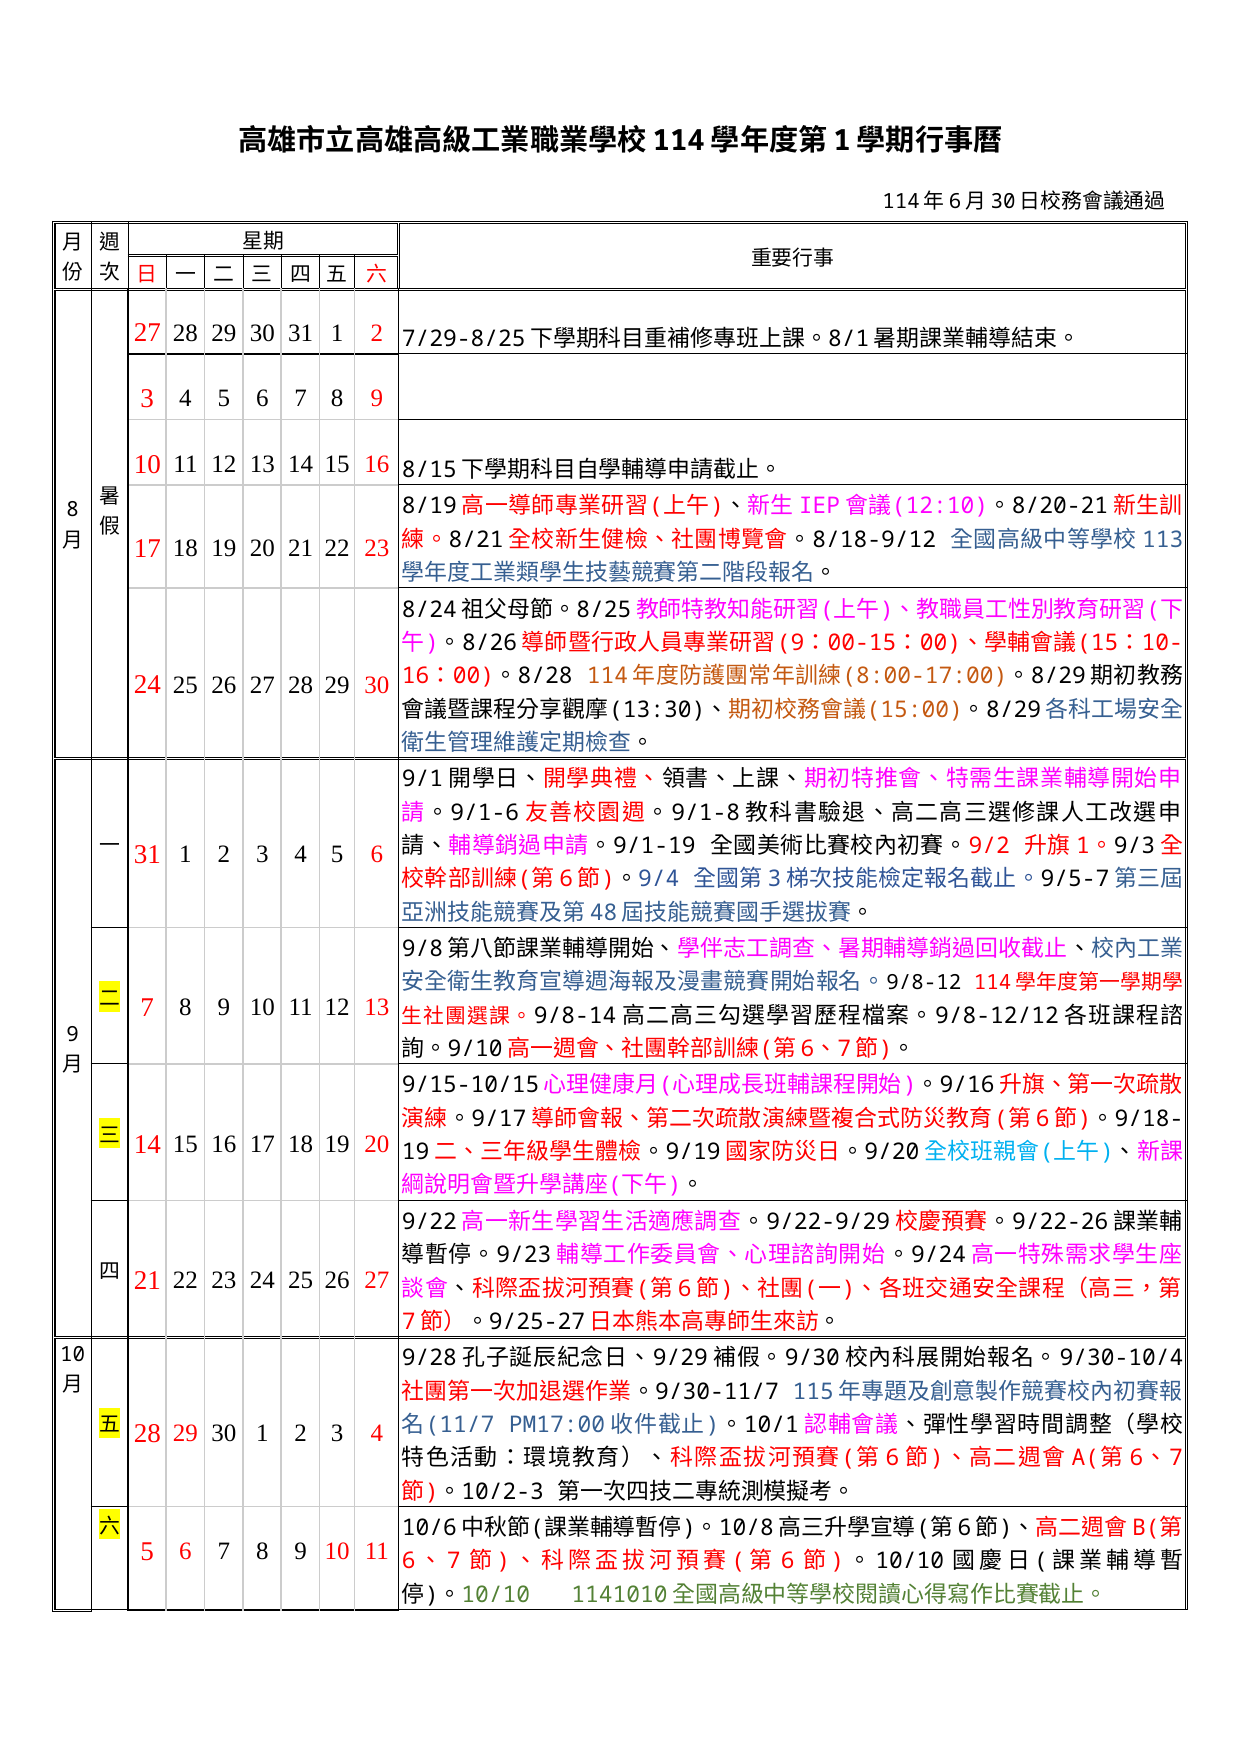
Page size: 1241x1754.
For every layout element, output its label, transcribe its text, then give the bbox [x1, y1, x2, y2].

table_cell 16 [205, 1065, 242, 1199]
table_cell 12 [205, 420, 242, 484]
table_cell 8/24祖父母節。8/25教師特教知能研習(上午)、教職員工性別教育研習(下午)。8/26導師暨行政人員專業研習(9：00-15：00)、學輔會議(15：10-16：00)。8/28 114年度防護團常年訓練(8:00-17:00)。8/29期初教務會議暨課程分享觀摩(13:30)、期初校務會議(15:00)。8/29各科工場安全衛生管理維護定期檢查。 [399, 588, 1185, 757]
table_cell 5 [320, 760, 354, 927]
table_cell 5 [129, 1507, 165, 1609]
table_cell 8/15下學期科目自學輔導申請截止。 [399, 420, 1185, 484]
table_cell 二 [205, 257, 243, 287]
table_cell 10 [320, 1507, 354, 1609]
table_cell 27 [355, 1201, 398, 1336]
table_cell 13 [355, 928, 398, 1063]
table_cell 7/29-8/25下學期科目重補修專班上課。8/1暑期課業輔導結束。 [399, 291, 1185, 353]
table_cell 24 [244, 1201, 280, 1336]
table_cell 10 [129, 420, 165, 484]
table_cell 26 [205, 589, 242, 757]
table_cell 20 [244, 486, 280, 587]
table_cell 15 [167, 1065, 204, 1199]
table_cell 10月 [56, 1339, 91, 1609]
table_cell 三 [244, 257, 281, 287]
table_cell 25 [167, 589, 204, 757]
table_cell 18 [282, 1065, 319, 1199]
table_cell 7 [129, 928, 165, 1063]
table_cell 31 [282, 291, 319, 353]
table_cell 14 [129, 1065, 165, 1199]
table_cell 2 [282, 1339, 319, 1506]
table_cell 三 [92, 1064, 127, 1199]
table_cell 17 [244, 1065, 280, 1199]
table_cell 15 [320, 420, 354, 484]
table_cell 二 [92, 928, 127, 1063]
table_cell 六 [355, 257, 397, 287]
table_cell 30 [355, 589, 398, 757]
table_cell 9/15-10/15心理健康月(心理成長班輔課程開始)。9/16升旗、第一次疏散演練。9/17導師會報、第二次疏散演練暨複合式防災教育(第6節)。9/18-19二、三年級學生體檢。9/19國家防災日。9/20全校班親會(上午)、新課綱說明會暨升學講座(下午)。 [399, 1064, 1185, 1199]
table_cell 29 [167, 1339, 204, 1506]
table_cell 6 [355, 760, 398, 927]
table_header 重要行事 [400, 224, 1185, 287]
table_header 週次 [92, 224, 128, 287]
table_cell 14 [282, 420, 319, 484]
table_cell 9/22高一新生學習生活適應調查。9/22-9/29校慶預賽。9/22-26課業輔導暫停。9/23輔導工作委員會、心理諮詢開始。9/24高一特殊需求學生座談會、科際盃拔河預賽(第6節)、社團(一)、各班交通安全課程（高三，第7節）。9/25-27日本熊本高專師生來訪。 [399, 1201, 1185, 1336]
table_cell 六 [92, 1507, 127, 1609]
table_cell 一 [92, 760, 127, 927]
table_cell 22 [167, 1201, 204, 1336]
table_cell 4 [167, 355, 204, 419]
table_cell 24 [129, 589, 165, 757]
table_cell 29 [205, 291, 242, 353]
table_cell 8/19高一導師專業研習(上午)、新生IEP會議(12:10)。8/20-21新生訓練。8/21全校新生健檢、社團博覽會。8/18-9/12 全國高級中等學校113學年度工業類學生技藝競賽第二階段報名。 [399, 485, 1185, 587]
table_cell 一 [167, 257, 204, 287]
table_cell 29 [320, 589, 354, 757]
text 高雄市立高雄高級工業職業學校114學年度第1學期行事曆 [75, 96, 1165, 158]
table_cell 11 [167, 420, 204, 484]
table_cell 9 [282, 1507, 319, 1609]
table_header 星期 [129, 224, 397, 254]
table_cell 30 [244, 291, 280, 353]
table_cell 21 [282, 486, 319, 587]
table_cell 28 [129, 1339, 165, 1506]
table_cell 3 [244, 760, 280, 927]
table_cell 9 月 [56, 760, 91, 1336]
table_cell 6 [167, 1507, 204, 1609]
table_cell 19 [205, 486, 242, 587]
table_cell 30 [205, 1339, 242, 1506]
table_cell 11 [355, 1507, 398, 1609]
table_cell 9/1開學日、開學典禮、領書、上課、期初特推會、特需生課業輔導開始申請。9/1-6友善校園週。9/1-8教科書驗退、高二高三選修課人工改選申請、輔導銷過申請。9/1-19 全國美術比賽校內初賽。9/2 升旗1。9/3全校幹部訓練(第6節)。9/4 全國第3梯次技能檢定報名截止。9/5-7第三屆亞洲技能競賽及第48屆技能競賽國手選拔賽。 [399, 760, 1185, 927]
table_cell 9/28孔子誕辰紀念日、9/29補假。9/30校內科展開始報名。9/30-10/4社團第一次加退選作業。9/30-11/7 115年專題及創意製作競賽校內初賽報名(11/7 PM17:00收件截止)。10/1認輔會議、彈性學習時間調整（學校特色活動：環境教育）、科際盃拔河預賽(第6節)、高二週會A(第6、7節)。10/2-3 第一次四技二專統測模擬考。 [399, 1339, 1185, 1506]
table_cell 1 [167, 760, 204, 927]
table_cell 9 [355, 355, 398, 419]
table_cell 18 [167, 486, 204, 587]
table_cell 19 [320, 1065, 354, 1199]
table_cell 23 [355, 486, 398, 587]
table_cell 13 [244, 420, 280, 484]
table_cell 27 [244, 589, 280, 757]
table_cell 23 [205, 1201, 242, 1336]
table_cell 6 [244, 355, 280, 419]
table_cell 28 [282, 589, 319, 757]
table_cell [399, 354, 1185, 419]
table_cell 3 [320, 1339, 354, 1506]
table_cell 7 [282, 355, 319, 419]
table_cell 五 [320, 257, 354, 287]
table_cell 4 [355, 1339, 398, 1506]
table_cell 7 [205, 1507, 242, 1609]
table_cell 22 [320, 486, 354, 587]
table_cell 9 [205, 928, 242, 1063]
table_cell 21 [129, 1201, 165, 1336]
table_cell 8 月 [56, 291, 91, 757]
table_cell 1 [320, 291, 354, 353]
table_cell 12 [320, 928, 354, 1063]
table_cell 五 [92, 1339, 127, 1506]
table_cell 2 [205, 760, 242, 927]
table_cell 1 [244, 1339, 280, 1506]
table_cell 10 [244, 928, 280, 1063]
table_cell 25 [282, 1201, 319, 1336]
table_cell 31 [129, 760, 165, 927]
table_cell 四 [282, 257, 319, 287]
table_cell 暑假 [92, 291, 127, 757]
table_cell 3 [129, 355, 165, 419]
table_cell 日 [129, 257, 166, 287]
table_cell 16 [355, 420, 398, 484]
table_cell 2 [355, 291, 398, 353]
table_cell 20 [355, 1065, 398, 1199]
table_cell 26 [320, 1201, 354, 1336]
table_cell 8 [320, 355, 354, 419]
table_cell 8 [244, 1507, 280, 1609]
table_cell 9/8第八節課業輔導開始、學伴志工調查、暑期輔導銷過回收截止、校內工業安全衛生教育宣導週海報及漫畫競賽開始報名。9/8-12 114學年度第一學期學生社團選課。9/8-14高二高三勾選學習歷程檔案。9/8-12/12各班課程諮詢。9/10高一週會、社團幹部訓練(第6、7節)。 [399, 928, 1185, 1063]
table_cell 四 [92, 1201, 127, 1336]
table_cell 4 [282, 760, 319, 927]
table_cell 8 [167, 928, 204, 1063]
text 114年6月30日校務會議通過 [63, 158, 1165, 221]
table_cell 5 [205, 355, 242, 419]
table_cell 27 [129, 291, 165, 353]
table_header 月份 [56, 224, 91, 287]
table_cell 28 [167, 291, 204, 353]
table_cell 11 [282, 928, 319, 1063]
table_cell 17 [129, 486, 165, 587]
table_cell 10/6中秋節(課業輔導暫停)。10/8高三升學宣導(第6節)、高二週會B(第6、7節)、科際盃拔河預賽(第6節)。10/10國慶日(課業輔導暫停)。10/10 1141010全國高級中等學校閱讀心得寫作比賽截止。 [399, 1507, 1185, 1609]
